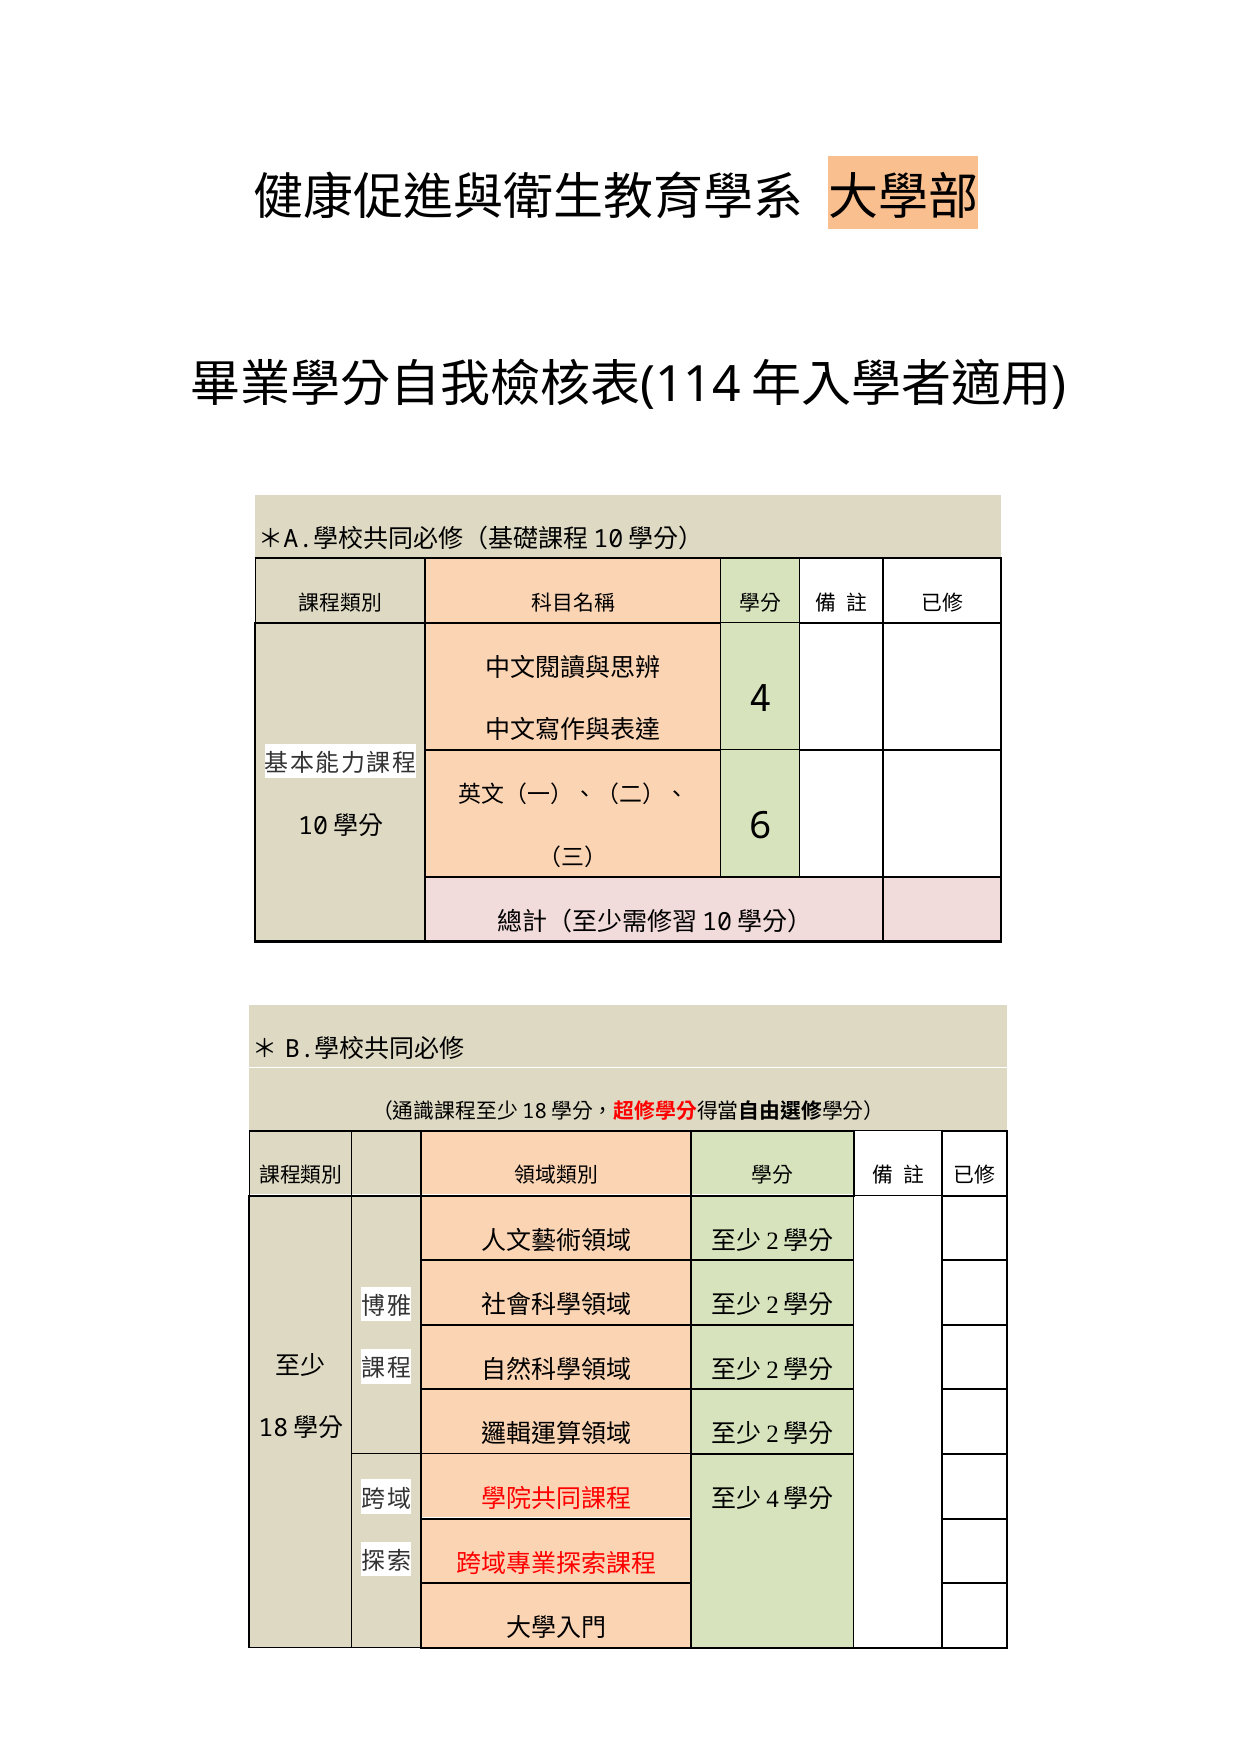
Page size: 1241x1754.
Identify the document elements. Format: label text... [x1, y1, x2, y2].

table_cell [943, 1584, 1006, 1647]
table_cell 至少 18學分 [250, 1197, 351, 1647]
table_cell 學分 [721, 559, 799, 622]
table_cell 課程類別 [256, 559, 424, 622]
table_cell 至少2學分 [692, 1261, 853, 1324]
table_cell 至少2學分 [692, 1390, 853, 1453]
table_cell （通識課程至少18學分，超修學分得當自由選修學分） [249, 1068, 1007, 1130]
table_cell 科目名稱 [426, 559, 720, 622]
table_cell [943, 1197, 1006, 1259]
table_cell [800, 624, 882, 749]
table_cell [943, 1326, 1006, 1388]
table_cell 大學入門 [422, 1584, 690, 1647]
table_cell [943, 1520, 1006, 1582]
text 健康促進與衛生教育學系 大學部 [56, 119, 1200, 244]
table_cell 自然科學領域 [422, 1326, 690, 1388]
table_cell 4 [721, 623, 799, 749]
table_cell [943, 1455, 1006, 1517]
table_cell 博雅課程 [352, 1197, 420, 1453]
table_cell 至少2學分 [692, 1197, 853, 1259]
table_cell [943, 1261, 1006, 1324]
table_cell 至少2學分 [692, 1326, 853, 1388]
table_cell 社會科學領域 [422, 1261, 690, 1324]
table_cell [884, 624, 1000, 749]
table_cell 跨域探索 [352, 1454, 420, 1647]
table_cell [854, 1196, 941, 1647]
table_cell 6 [721, 750, 799, 876]
table_cell [352, 1132, 420, 1194]
table_cell 備 註 [855, 1131, 941, 1194]
table_header ＊A.學校共同必修（基礎課程10學分） [255, 495, 1001, 557]
table_cell 總計（至少需修習10學分） [426, 878, 882, 940]
table_cell 備 註 [800, 559, 882, 622]
table_cell 已修 [943, 1132, 1006, 1194]
table_cell [800, 751, 882, 876]
table_cell 學院共同課程 [422, 1454, 690, 1517]
table_cell [884, 751, 1000, 876]
table_cell 邏輯運算領域 [422, 1390, 690, 1453]
text 畢業學分自我檢核表(114年入學者適用) [56, 307, 1200, 432]
table_cell 課程類別 [250, 1132, 351, 1194]
table_cell 已修 [884, 559, 1000, 622]
table_cell 領域類別 [422, 1132, 690, 1194]
table_cell 中文閱讀與思辨 中文寫作與表達 [426, 624, 720, 749]
table_cell 人文藝術領域 [422, 1197, 690, 1259]
table_cell 跨域專業探索課程 [422, 1520, 690, 1582]
table_cell 至少4學分 [692, 1455, 853, 1647]
table_cell [943, 1390, 1006, 1453]
table_cell 英文（一）、（二）、（三） [426, 751, 720, 876]
table_header ＊ B.學校共同必修 [249, 1005, 1007, 1067]
table_cell 學分 [692, 1132, 853, 1194]
table_cell 基本能力課程10學分 [256, 624, 424, 940]
table_cell [884, 878, 1000, 940]
